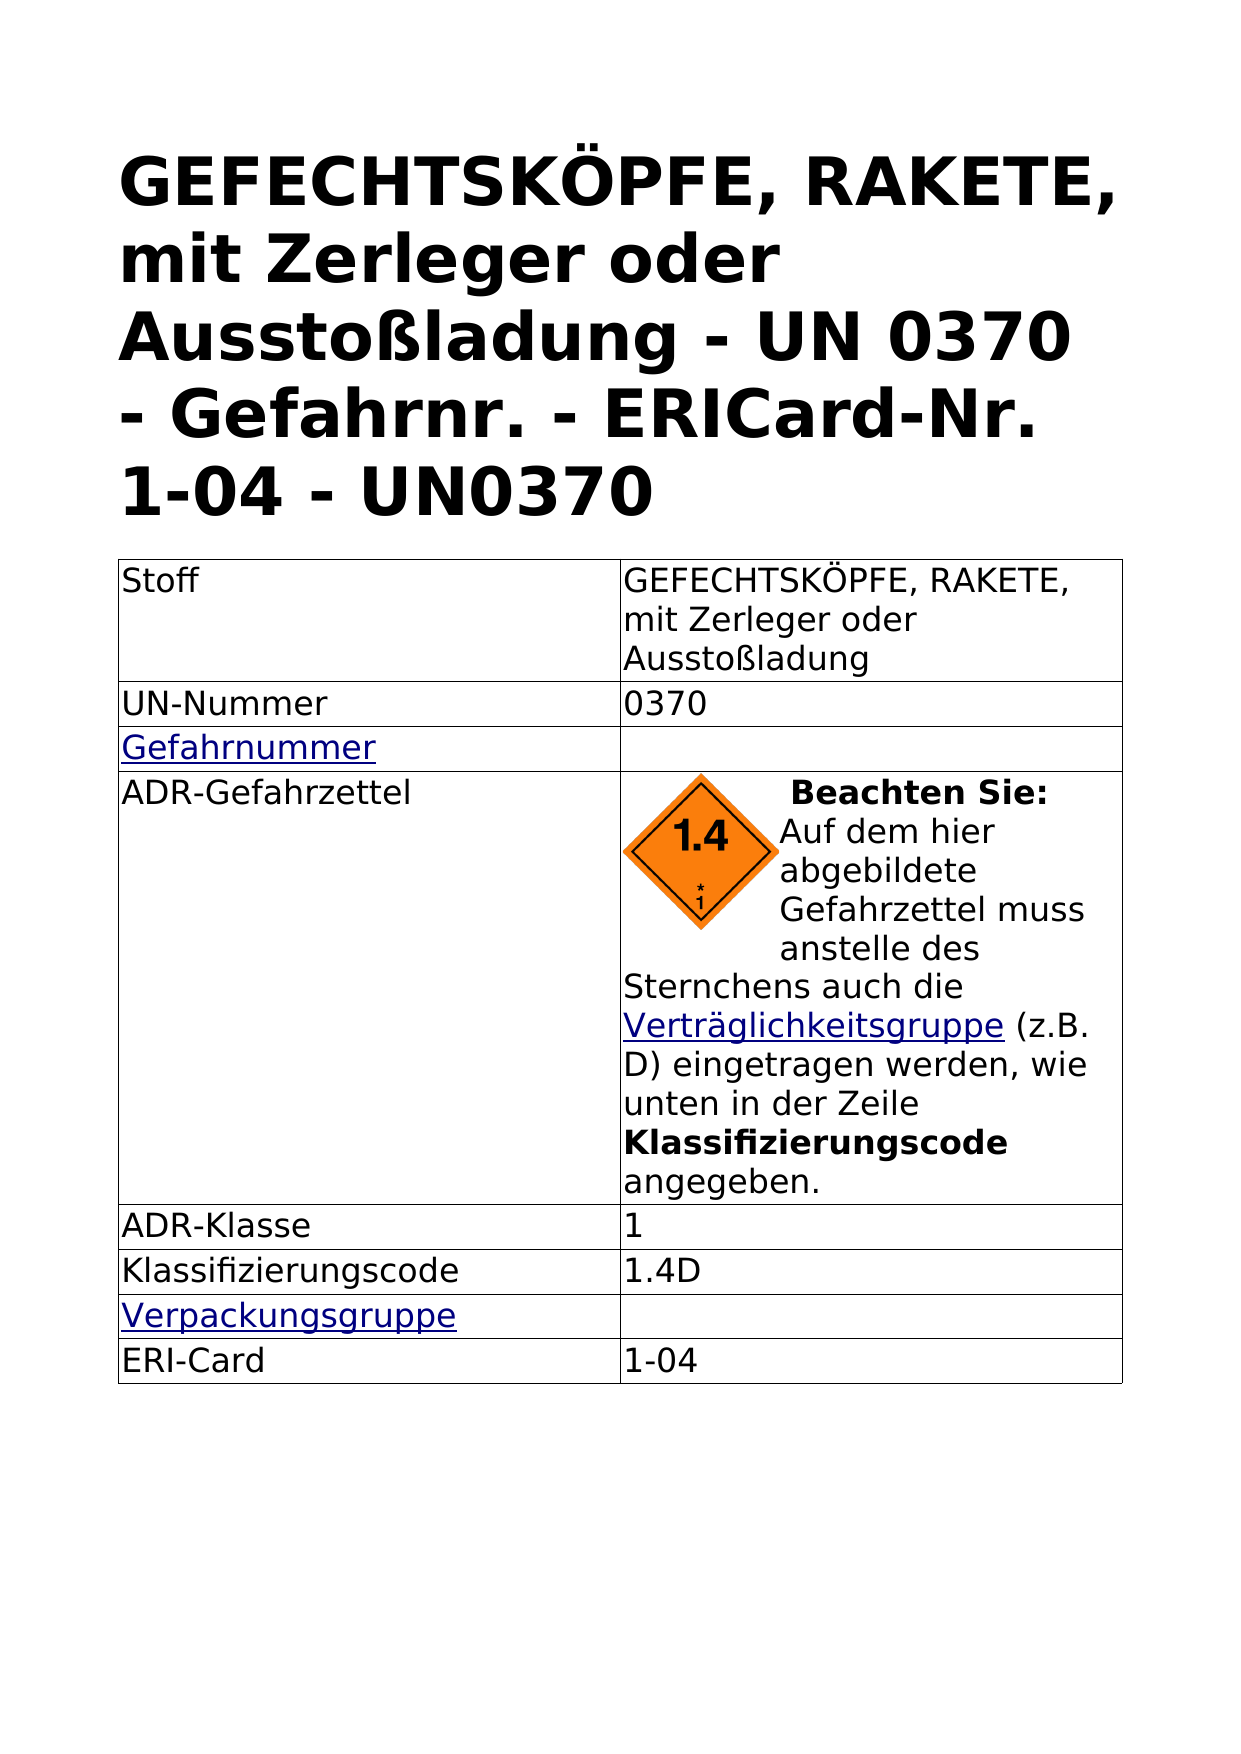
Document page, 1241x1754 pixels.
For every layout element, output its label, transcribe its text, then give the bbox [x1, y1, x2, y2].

table_header Stoff [119, 560, 620, 681]
table_cell 0370 [621, 682, 1122, 726]
table_header GEFECHTSKÖPFE, RAKETE, mit Zerleger oder Ausstoßladung [621, 560, 1122, 681]
table_cell ADR-Klasse [119, 1205, 620, 1249]
table_cell 1.4D [621, 1250, 1122, 1293]
table_cell Klassifizierungscode [119, 1250, 620, 1293]
table_cell Verpackungsgruppe [119, 1295, 620, 1338]
table_cell 1 [621, 1205, 1122, 1249]
table_cell Beachten Sie: Auf dem hier abgebildete Gefahrzettel muss anstelle des Sternchens auch die Verträglichkeitsgruppe (z.B. D) eingetragen werden, wie unten in der Zeile Klassifizierungscode angegeben. [621, 772, 1122, 1204]
table_cell ERI-Card [119, 1339, 620, 1383]
picture [622, 773, 780, 930]
table_cell 1-04 [621, 1339, 1122, 1383]
table_cell [621, 1295, 1122, 1338]
table_cell [621, 727, 1122, 771]
table_cell Gefahrnummer [119, 727, 620, 771]
subtitle GEFECHTSKÖPFE, RAKETE, mit Zerleger oder Ausstoßladung - UN 0370 - Gefahrnr. - ERICard-Nr. 1-04 - UN0370 [118, 143, 1122, 531]
table_cell ADR-Gefahrzettel [119, 772, 620, 1204]
table_cell UN-Nummer [119, 682, 620, 726]
